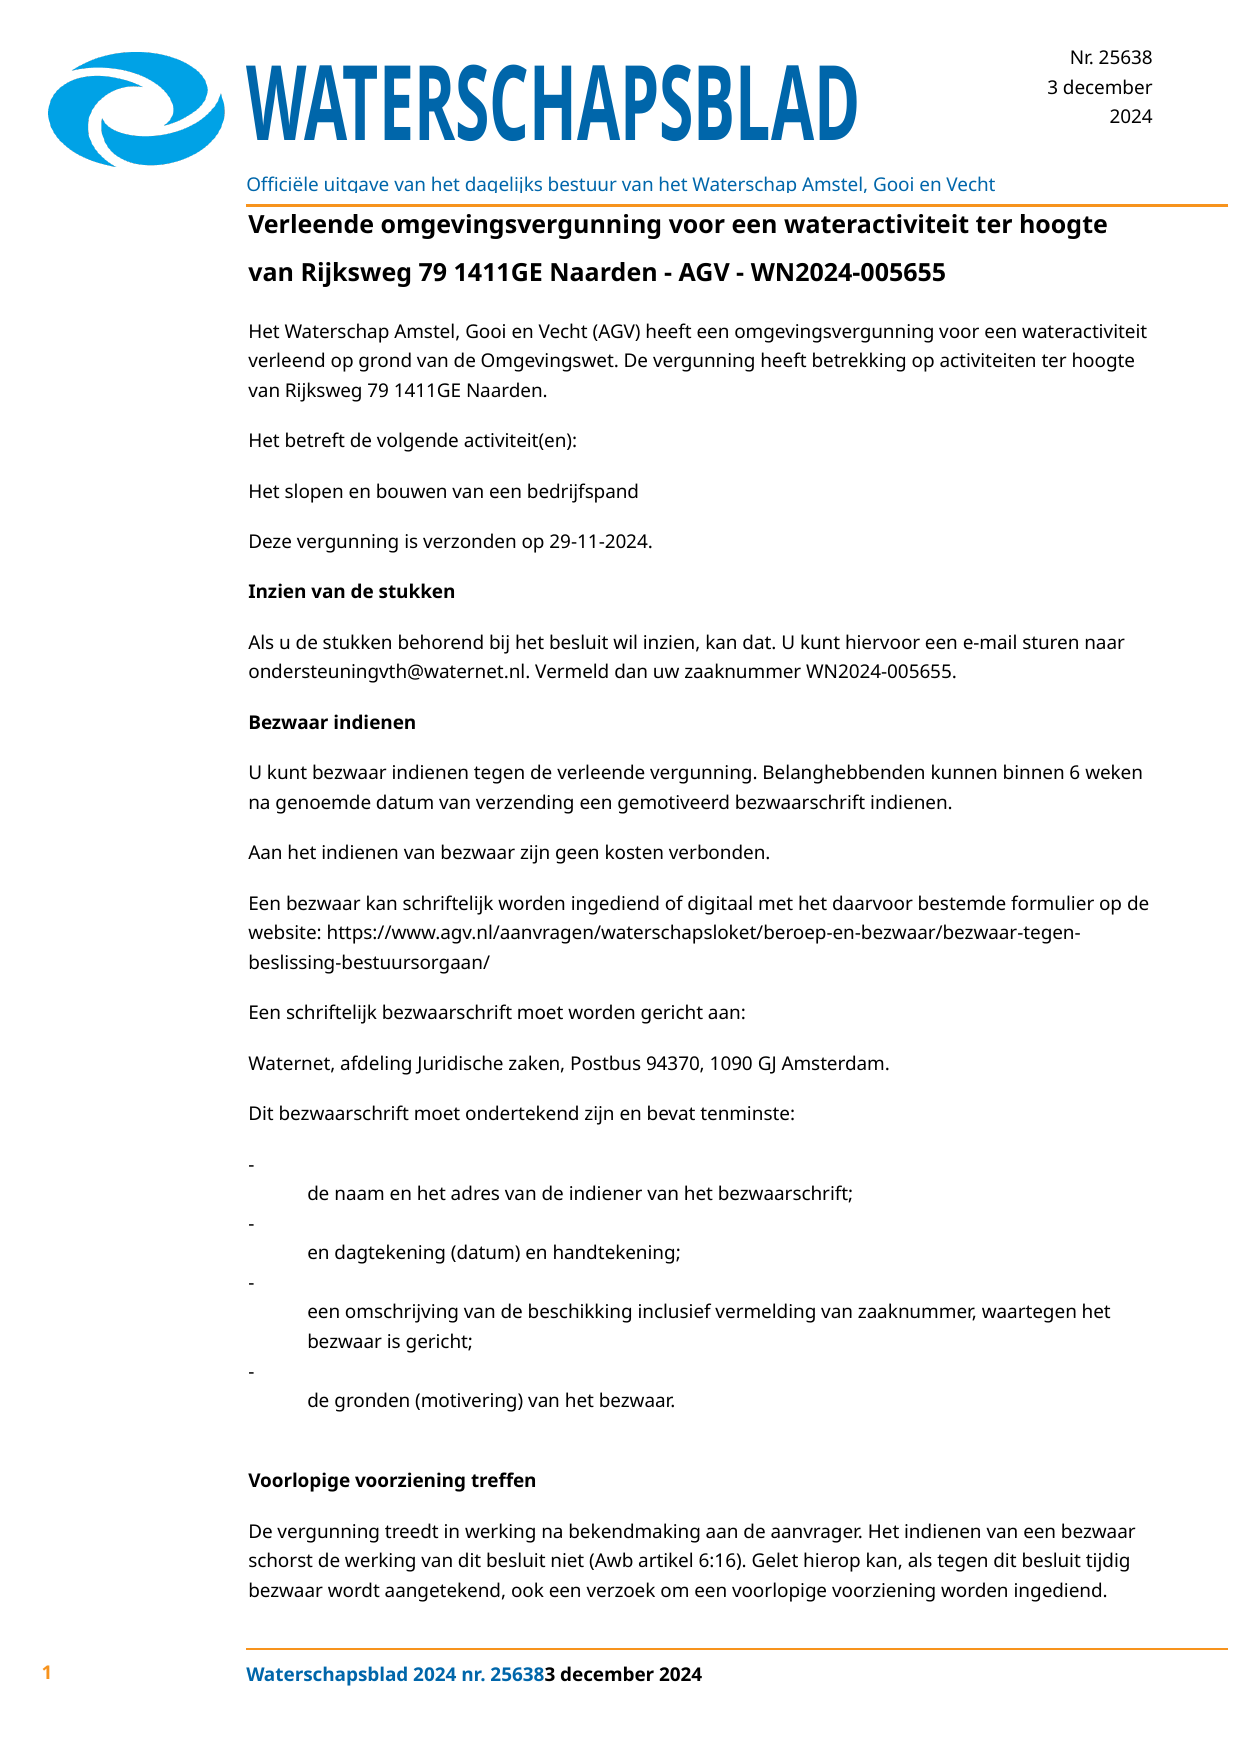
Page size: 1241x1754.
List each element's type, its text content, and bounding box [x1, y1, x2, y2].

text Het Waterschap Amstel, Gooi en Vecht (AGV) heeft een omgevingsvergunning voor een wateractiviteit verleend op grond van de Omgevingswet. De vergunning heeft betrekking op activiteiten ter hoogte van Rijksweg 79 1411GE Naarden. [248, 318, 1152, 403]
text Een schriftelijk bezwaarschrift moet worden gericht aan: [248, 999, 1152, 1025]
picture [41, 47, 231, 172]
text U kunt bezwaar indienen tegen de verleende vergunning. Belanghebbenden kunnen binnen 6 weken na genoemde datum van verzending een gemotiveerd bezwaarschrift indienen. [248, 759, 1152, 815]
text Inzien van de stukken [248, 579, 1152, 604]
text Waternet, afdeling Juridische zaken, Postbus 94370, 1090 GJ Amsterdam. [248, 1050, 1152, 1076]
text Een bezwaar kan schriftelijk worden ingediend of digitaal met het daarvoor bestemde formulier op de website: https://www.agv.nl/aanvragen/waterschapsloket/beroep-en-bezwaar/bezwaar-tegen-beslissing-bestuursorgaan/ [248, 890, 1152, 975]
text Verleende omgevingsvergunning voor een wateractiviteit ter hoogte van Rijksweg 79 1411GE Naarden - AGV - WN2024-005655 [248, 207, 1152, 288]
text Aan het indienen van bezwaar zijn geen kosten verbonden. [248, 839, 1152, 865]
text De vergunning treedt in werking na bekendmaking aan de aanvrager. Het indienen van een bezwaar schorst de werking van dit besluit niet (Awb artikel 6:16). Gelet hierop kan, als tegen dit besluit tijdig bezwaar wordt aangetekend, ook een verzoek om een voorlopige voorziening worden ingediend. [248, 1518, 1152, 1603]
list de gronden (motivering) van het bezwaar. [248, 1387, 1152, 1413]
text Het slopen en bouwen van een bedrijfspand [248, 478, 1152, 504]
text Bezwaar indienen [248, 709, 1152, 735]
text Het betreft de volgende activiteit(en): [248, 427, 1152, 453]
text Dit bezwaarschrift moet ondertekend zijn en bevat tenminste: [248, 1100, 1152, 1126]
list een omschrijving van de beschikking inclusief vermelding van zaaknummer, waartegen het bezwaar is gericht; [248, 1299, 1152, 1354]
text Deze vergunning is verzonden op 29-11-2024. [248, 528, 1152, 554]
text Als u de stukken behorend bij het besluit wil inzien, kan dat. U kunt hiervoor een e-mail sturen naar ondersteuningvth@waternet.nl. Vermeld dan uw zaaknummer WN2024-005655. [248, 629, 1152, 684]
list en dagtekening (datum) en handtekening; [248, 1239, 1152, 1265]
text Voorlopige voorziening treffen [248, 1467, 1152, 1493]
list de naam en het adres van de indiener van het bezwaarschrift; [248, 1180, 1152, 1206]
